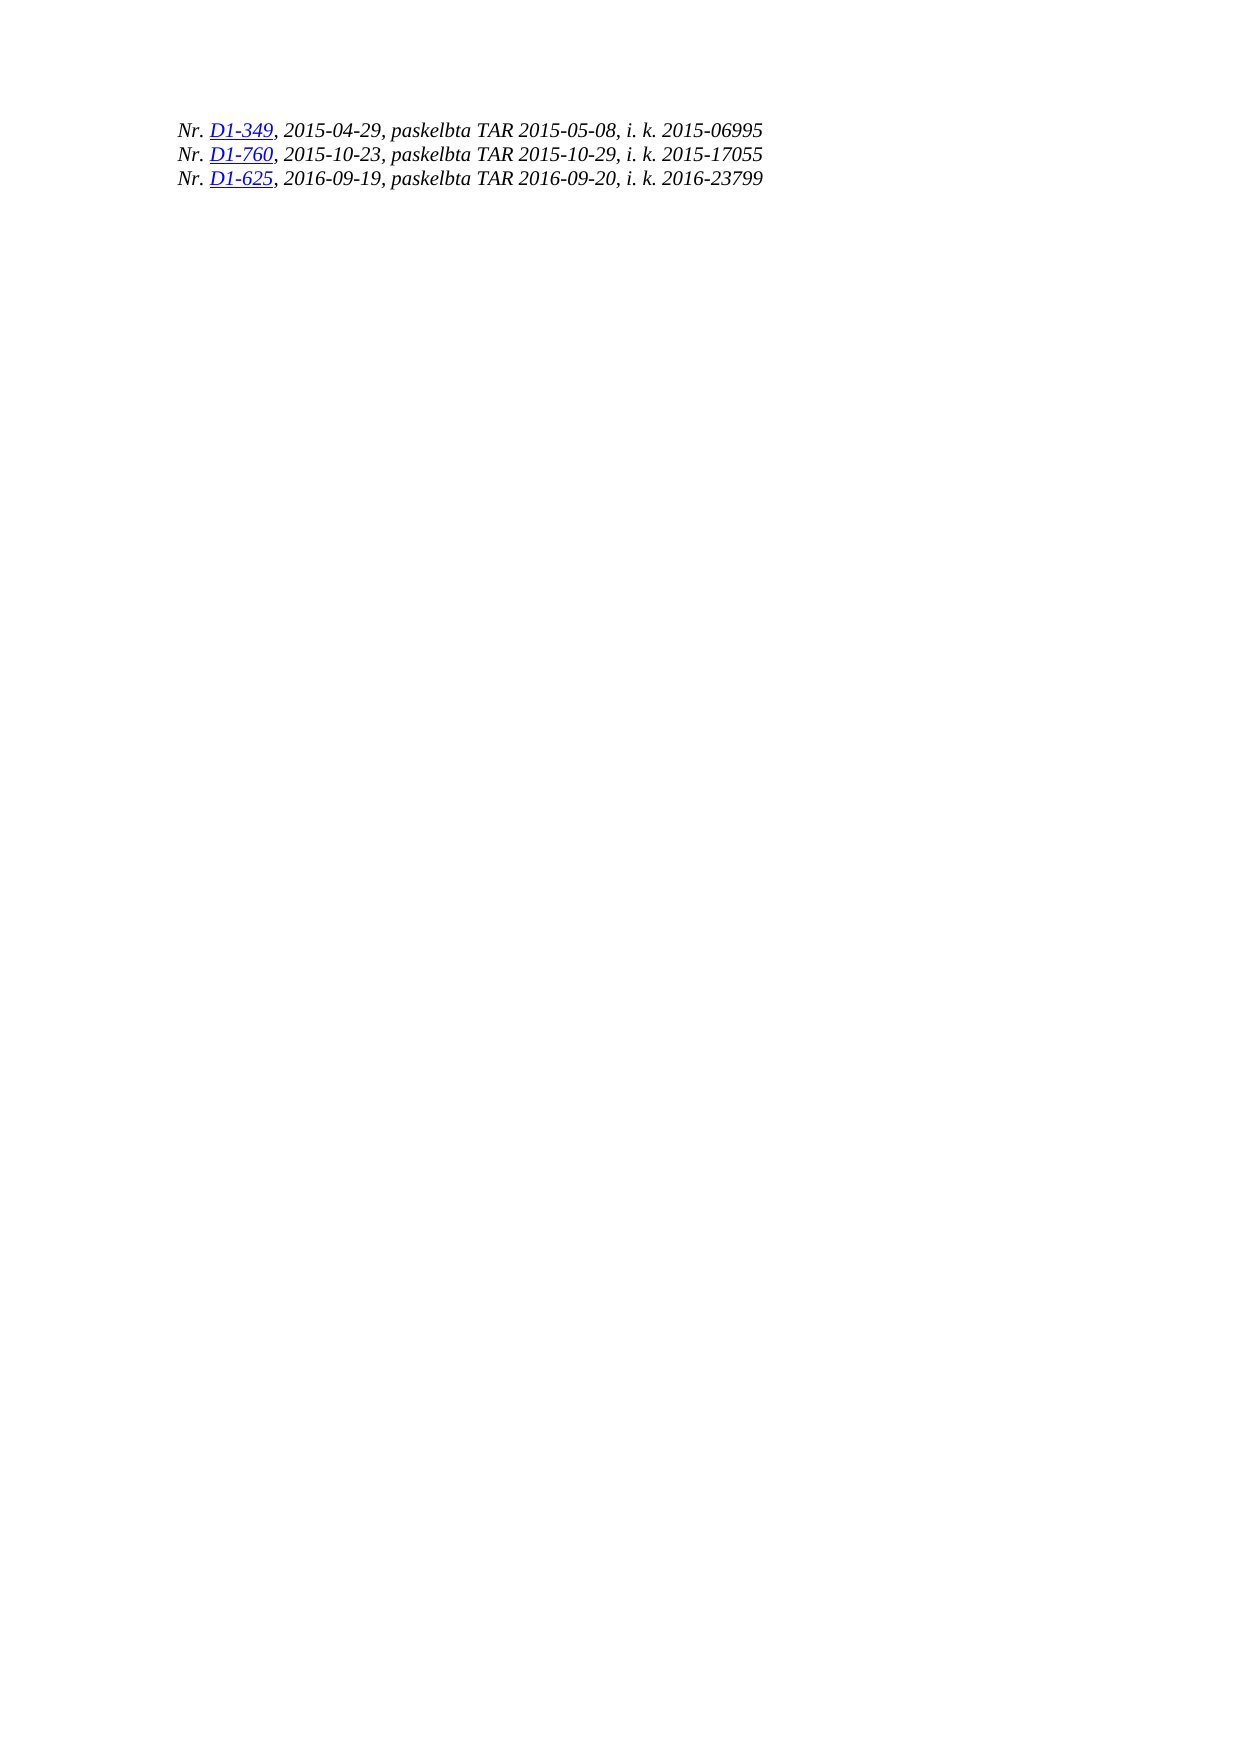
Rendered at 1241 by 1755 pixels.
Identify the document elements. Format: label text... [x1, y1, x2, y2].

text Nr. D1-625, 2016-09-19, paskelbta TAR 2016-09-20, i. k. 2016-23799 [177, 166, 1122, 190]
text Nr. D1-349, 2015-04-29, paskelbta TAR 2015-05-08, i. k. 2015-06995 [177, 118, 1122, 142]
text Nr. D1-760, 2015-10-23, paskelbta TAR 2015-10-29, i. k. 2015-17055 [177, 142, 1122, 166]
